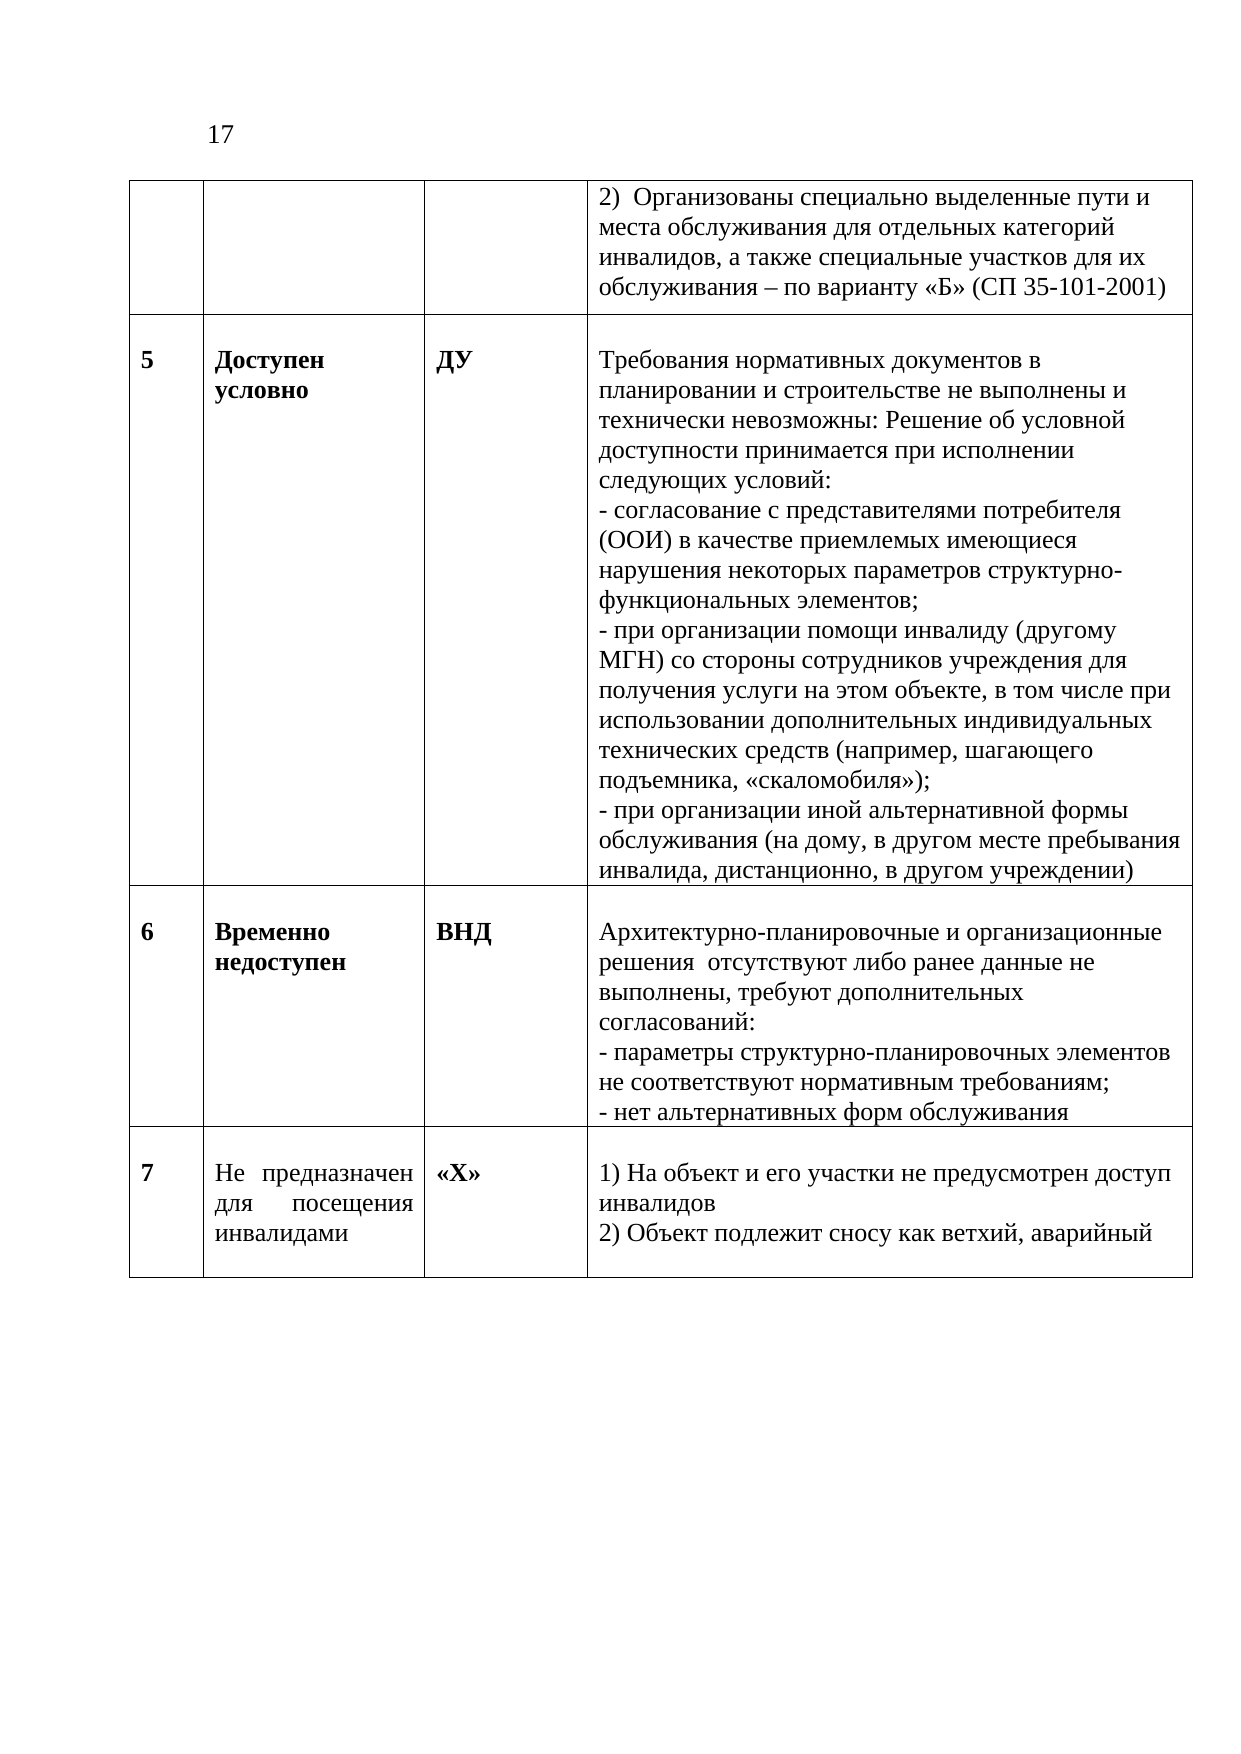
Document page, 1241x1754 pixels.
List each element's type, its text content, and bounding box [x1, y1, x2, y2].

table_cell Доступен условно [204, 315, 424, 884]
table_cell Требования нормативных документов в планировании и строительстве не выполнены и технически невозможны: Решение об условной доступности принимается при исполнении следующих условий: - согласование с представителями потребителя (ООИ) в качестве приемлемых имеющиеся нарушения некоторых параметров структурно-функциональных элементов; - при организации помощи инвалиду (другому МГН) со стороны сотрудников учреждения для получения услуги на этом объекте, в том числе при использовании дополнительных индивидуальных технических средств (например, шагающего подъемника, «скаломобиля»); - при организации иной альтернативной формы обслуживания (на дому, в другом месте пребывания инвалида, дистанционно, в другом учреждении) [588, 315, 1192, 884]
table_cell ДУ [425, 315, 587, 884]
table_cell ВНД [425, 886, 587, 1126]
table_cell 1) На объект и его участки не предусмотрен доступ инвалидов 2) Объект подлежит сносу как ветхий, аварийный [588, 1127, 1192, 1277]
table_cell [130, 181, 203, 313]
table_cell 2) Организованы специально выделенные пути и места обслуживания для отдельных категорий инвалидов, а также специальные участков для их обслуживания – по варианту «Б» (СП 35-101-2001) [588, 181, 1192, 313]
table_cell 6 [130, 886, 203, 1126]
table_cell Архитектурно-планировочные и организационные решения отсутствуют либо ранее данные не выполнены, требуют дополнительных согласований: - параметры структурно-планировочных элементов не соответствуют нормативным требованиям; - нет альтернативных форм обслуживания [588, 886, 1192, 1126]
table_cell [425, 181, 587, 313]
table_cell Временно недоступен [204, 886, 424, 1126]
table_cell 5 [130, 315, 203, 884]
table_cell 7 [130, 1127, 203, 1277]
table_cell «Х» [425, 1127, 587, 1277]
table_cell Не предназначен для посещения инвалидами [204, 1127, 424, 1277]
table_cell [204, 181, 424, 313]
